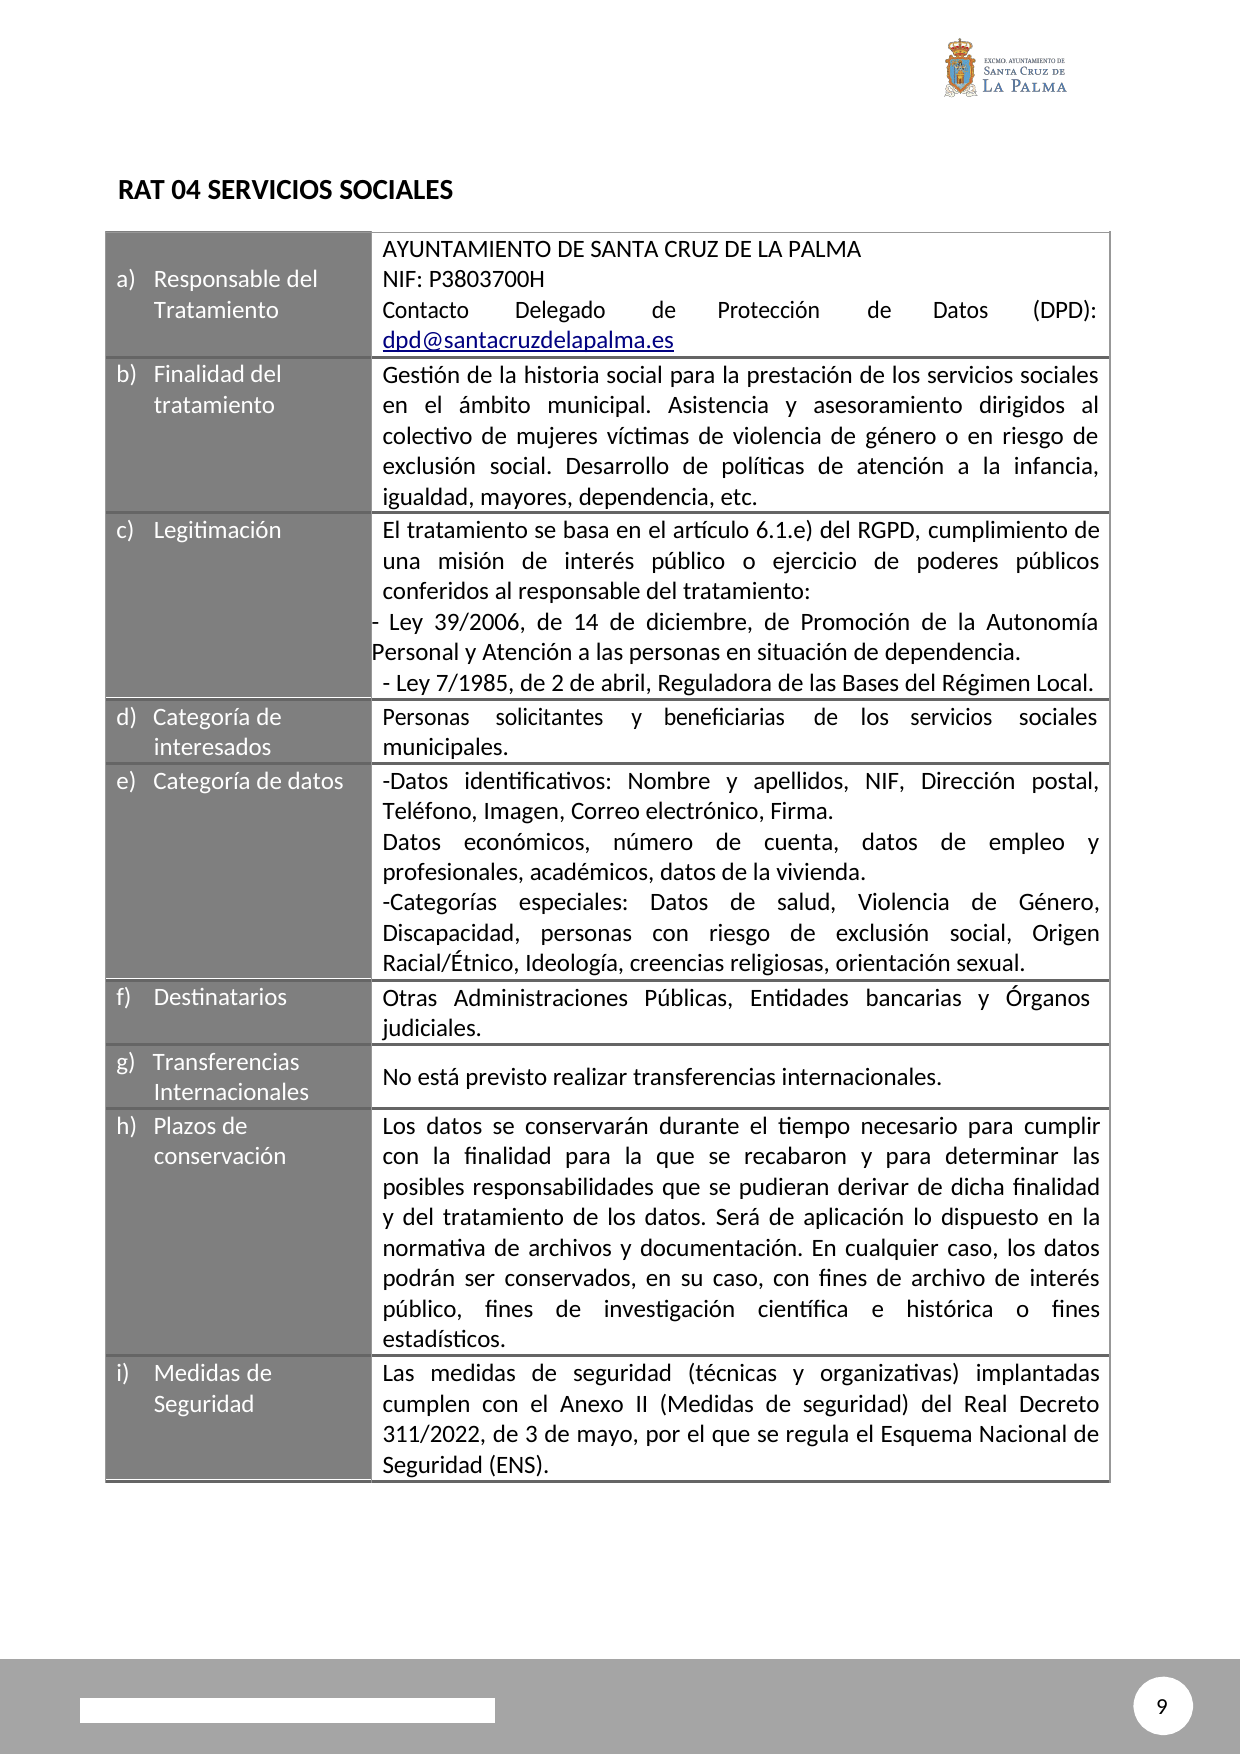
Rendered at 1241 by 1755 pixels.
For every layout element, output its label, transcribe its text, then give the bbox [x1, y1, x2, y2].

table_cell -Datos identificativos: Nombre y apellidos, NIF, Dirección postal, Teléfono, Imagen, Correo electrónico, Firma. Datos económicos, número de cuenta, datos de empleo y profesionales, académicos, datos de la vivienda. -Categorías especiales: Datos de salud, Violencia de Género, Discapacidad, personas con riesgo de exclusión social, Origen Racial/Étnico, Ideología, creencias religiosas, orientación sexual. [372, 765, 1109, 978]
table_cell No está previsto realizar transferencias internacionales. [372, 1046, 1109, 1107]
table_cell Los datos se conservarán durante el tiempo necesario para cumplir con la finalidad para la que se recabaron y para determinar las posibles responsabilidades que se pudieran derivar de dicha finalidad y del tratamiento de los datos. Será de aplicación lo dispuesto en la normativa de archivos y documentación. En cualquier caso, los datos podrán ser conservados, en su caso, con fines de archivo de interés público, fines de investigación científica e histórica o fines estadísticos. [372, 1110, 1109, 1354]
table_cell g) Transferencias Internacionales [106, 1046, 371, 1107]
table_cell c) Legitimación [106, 514, 371, 697]
table_cell Personas solicitantes y beneficiarias de los servicios sociales municipales. [372, 701, 1109, 762]
table_cell i) Medidas de Seguridad [106, 1357, 371, 1479]
table_header a) Responsable del Tratamiento [106, 233, 371, 356]
table_cell e) Categoría de datos [106, 765, 371, 978]
table_header AYUNTAMIENTO DE SANTA CRUZ DE LA PALMA NIF: P3803700H Contacto Delegado de Protección de Datos (DPD): dpd@santacruzdelapalma.es [372, 233, 1109, 356]
table_cell Otras Administraciones Públicas, Entidades bancarias y Órganos judiciales. [372, 982, 1109, 1043]
table_cell Las medidas de seguridad (técnicas y organizativas) implantadas cumplen con el Anexo II (Medidas de seguridad) del Real Decreto 311/2022, de 3 de mayo, por el que se regula el Esquema Nacional de Seguridad (ENS). [372, 1357, 1109, 1479]
table_cell El tratamiento se basa en el artículo 6.1.e) del RGPD, cumplimiento de una misión de interés público o ejercicio de poderes públicos conferidos al responsable del tratamiento: Ley 39/2006, de 14 de diciembre, de Promoción de la Autonomía Personal y Atención a las personas en situación de dependencia. Ley 7/1985, de 2 de abril, Reguladora de las Bases del Régimen Local. [372, 514, 1109, 697]
table_cell f) Destinatarios [106, 982, 371, 1043]
subtitle RAT 04 SERVICIOS SOCIALES [118, 171, 1241, 206]
table_cell b) Finalidad del tratamiento [106, 359, 371, 511]
table_cell Gestión de la historia social para la prestación de los servicios sociales en el ámbito municipal. Asistencia y asesoramiento dirigidos al colectivo de mujeres víctimas de violencia de género o en riesgo de exclusión social. Desarrollo de políticas de atención a la infancia, igualdad, mayores, dependencia, etc. [372, 359, 1109, 511]
table_cell h) Plazos de conservación [106, 1110, 371, 1354]
table_cell d) Categoría de interesados [106, 701, 371, 762]
